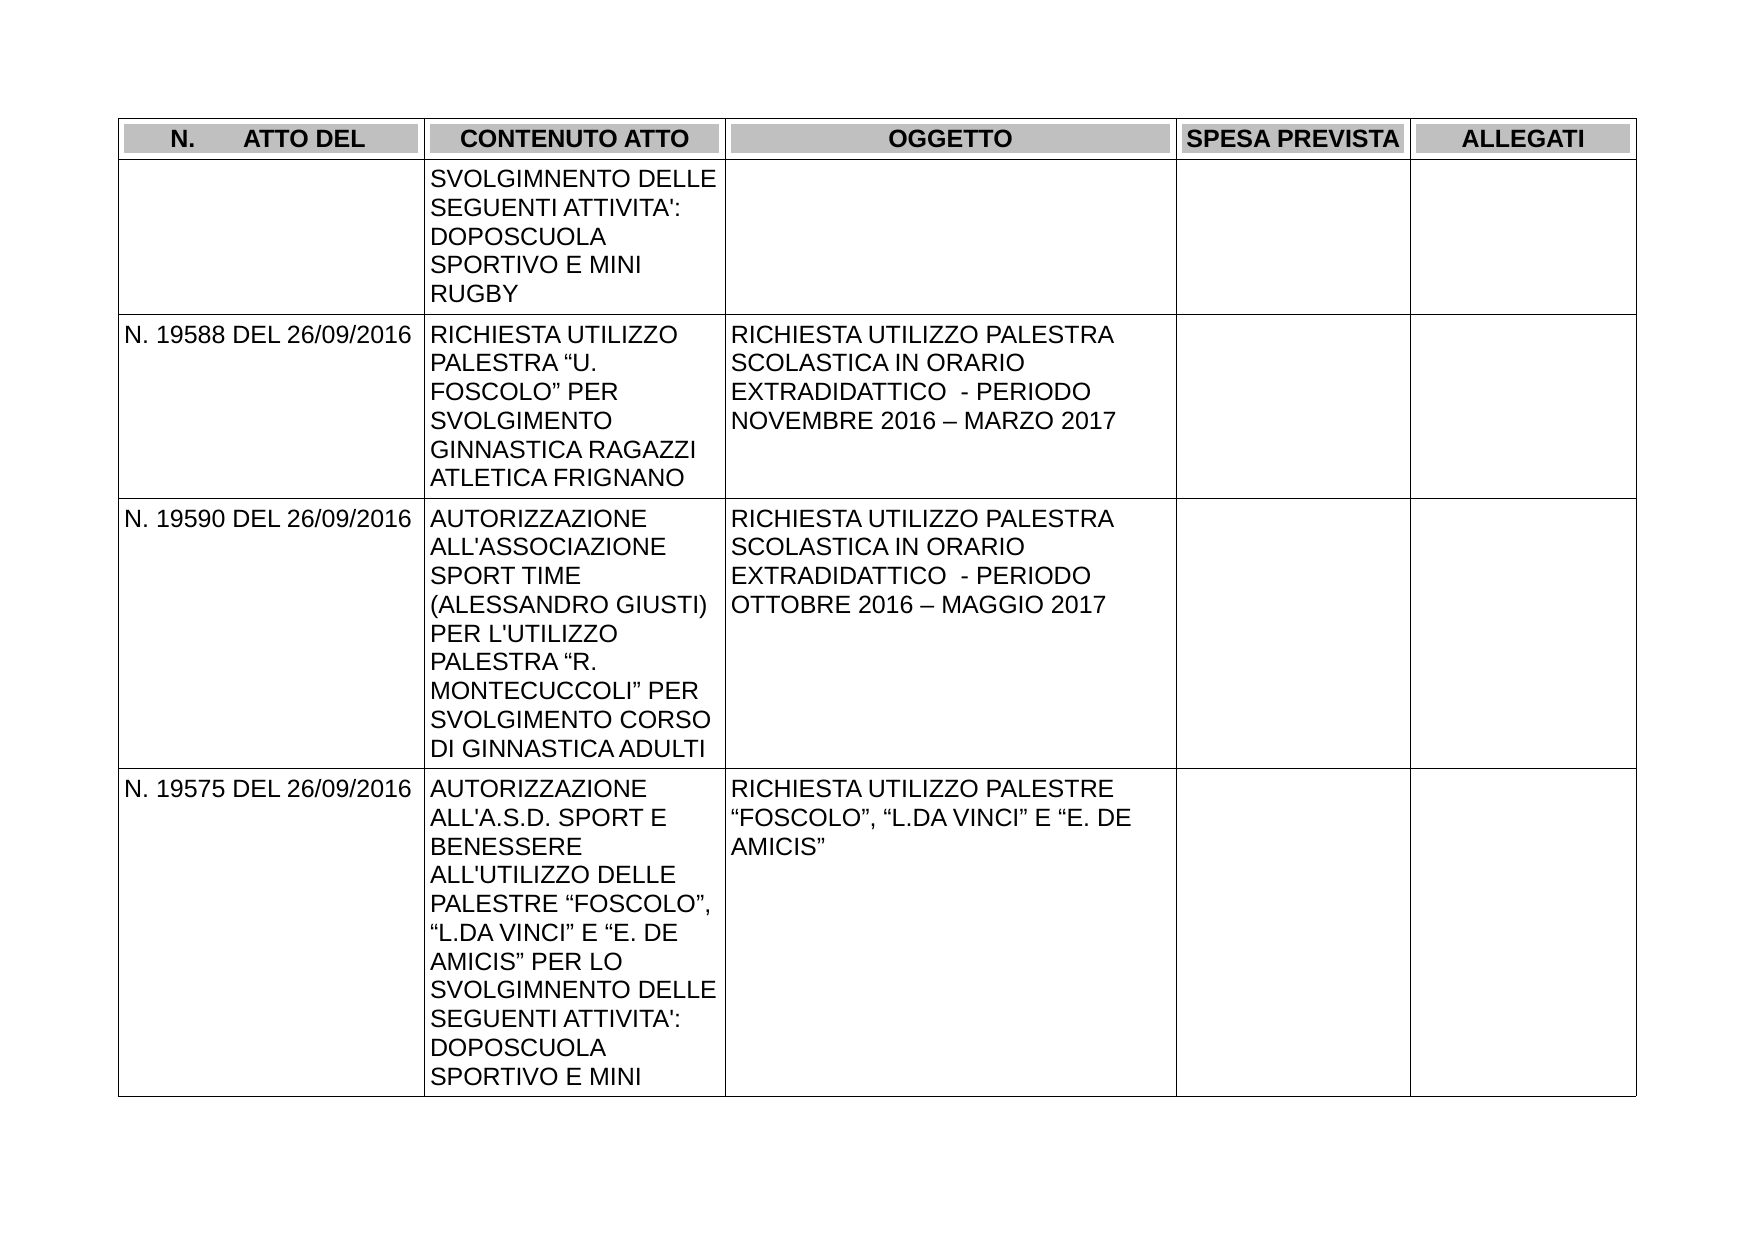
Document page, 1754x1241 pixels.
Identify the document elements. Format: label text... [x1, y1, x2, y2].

table_cell [1411, 499, 1636, 768]
table_cell [1177, 160, 1410, 314]
table_cell [1411, 315, 1636, 498]
table_cell SVOLGIMNENTO DELLE SEGUENTI ATTIVITA': DOPOSCUOLA SPORTIVO E MINI RUGBY [425, 160, 725, 314]
table_header SPESA PREVISTA [1177, 119, 1410, 158]
table_cell RICHIESTA UTILIZZO PALESTRE “FOSCOLO”, “L.DA VINCI” E “E. DE AMICIS” [726, 769, 1176, 1096]
table_cell [726, 160, 1176, 314]
table_cell [119, 160, 424, 314]
table_header OGGETTO [726, 119, 1176, 158]
table_cell [1411, 769, 1636, 1096]
table_header CONTENUTO ATTO [425, 119, 725, 158]
table_cell N. 19590 DEL 26/09/2016 [119, 499, 424, 768]
table_cell [1177, 499, 1410, 768]
table_cell [1177, 315, 1410, 498]
table_cell [1411, 160, 1636, 314]
table_header N. ATTO DEL [119, 119, 424, 158]
table_cell N. 19588 DEL 26/09/2016 [119, 315, 424, 498]
table_cell AUTORIZZAZIONE ALL'ASSOCIAZIONE SPORT TIME (ALESSANDRO GIUSTI) PER L'UTILIZZO PALESTRA “R. MONTECUCCOLI” PER SVOLGIMENTO CORSO DI GINNASTICA ADULTI [425, 499, 725, 768]
table_cell AUTORIZZAZIONE ALL'A.S.D. SPORT E BENESSERE ALL'UTILIZZO DELLE PALESTRE “FOSCOLO”, “L.DA VINCI” E “E. DE AMICIS” PER LO SVOLGIMNENTO DELLE SEGUENTI ATTIVITA': DOPOSCUOLA SPORTIVO E MINI [425, 769, 725, 1096]
table_header ALLEGATI [1411, 119, 1636, 158]
table_cell RICHIESTA UTILIZZO PALESTRA SCOLASTICA IN ORARIO EXTRADIDATTICO - PERIODO OTTOBRE 2016 – MAGGIO 2017 [726, 499, 1176, 768]
table_cell N. 19575 DEL 26/09/2016 [119, 769, 424, 1096]
table_cell RICHIESTA UTILIZZO PALESTRA “U. FOSCOLO” PER SVOLGIMENTO GINNASTICA RAGAZZI ATLETICA FRIGNANO [425, 315, 725, 498]
table_cell [1177, 769, 1410, 1096]
table_cell RICHIESTA UTILIZZO PALESTRA SCOLASTICA IN ORARIO EXTRADIDATTICO - PERIODO NOVEMBRE 2016 – MARZO 2017 [726, 315, 1176, 498]
